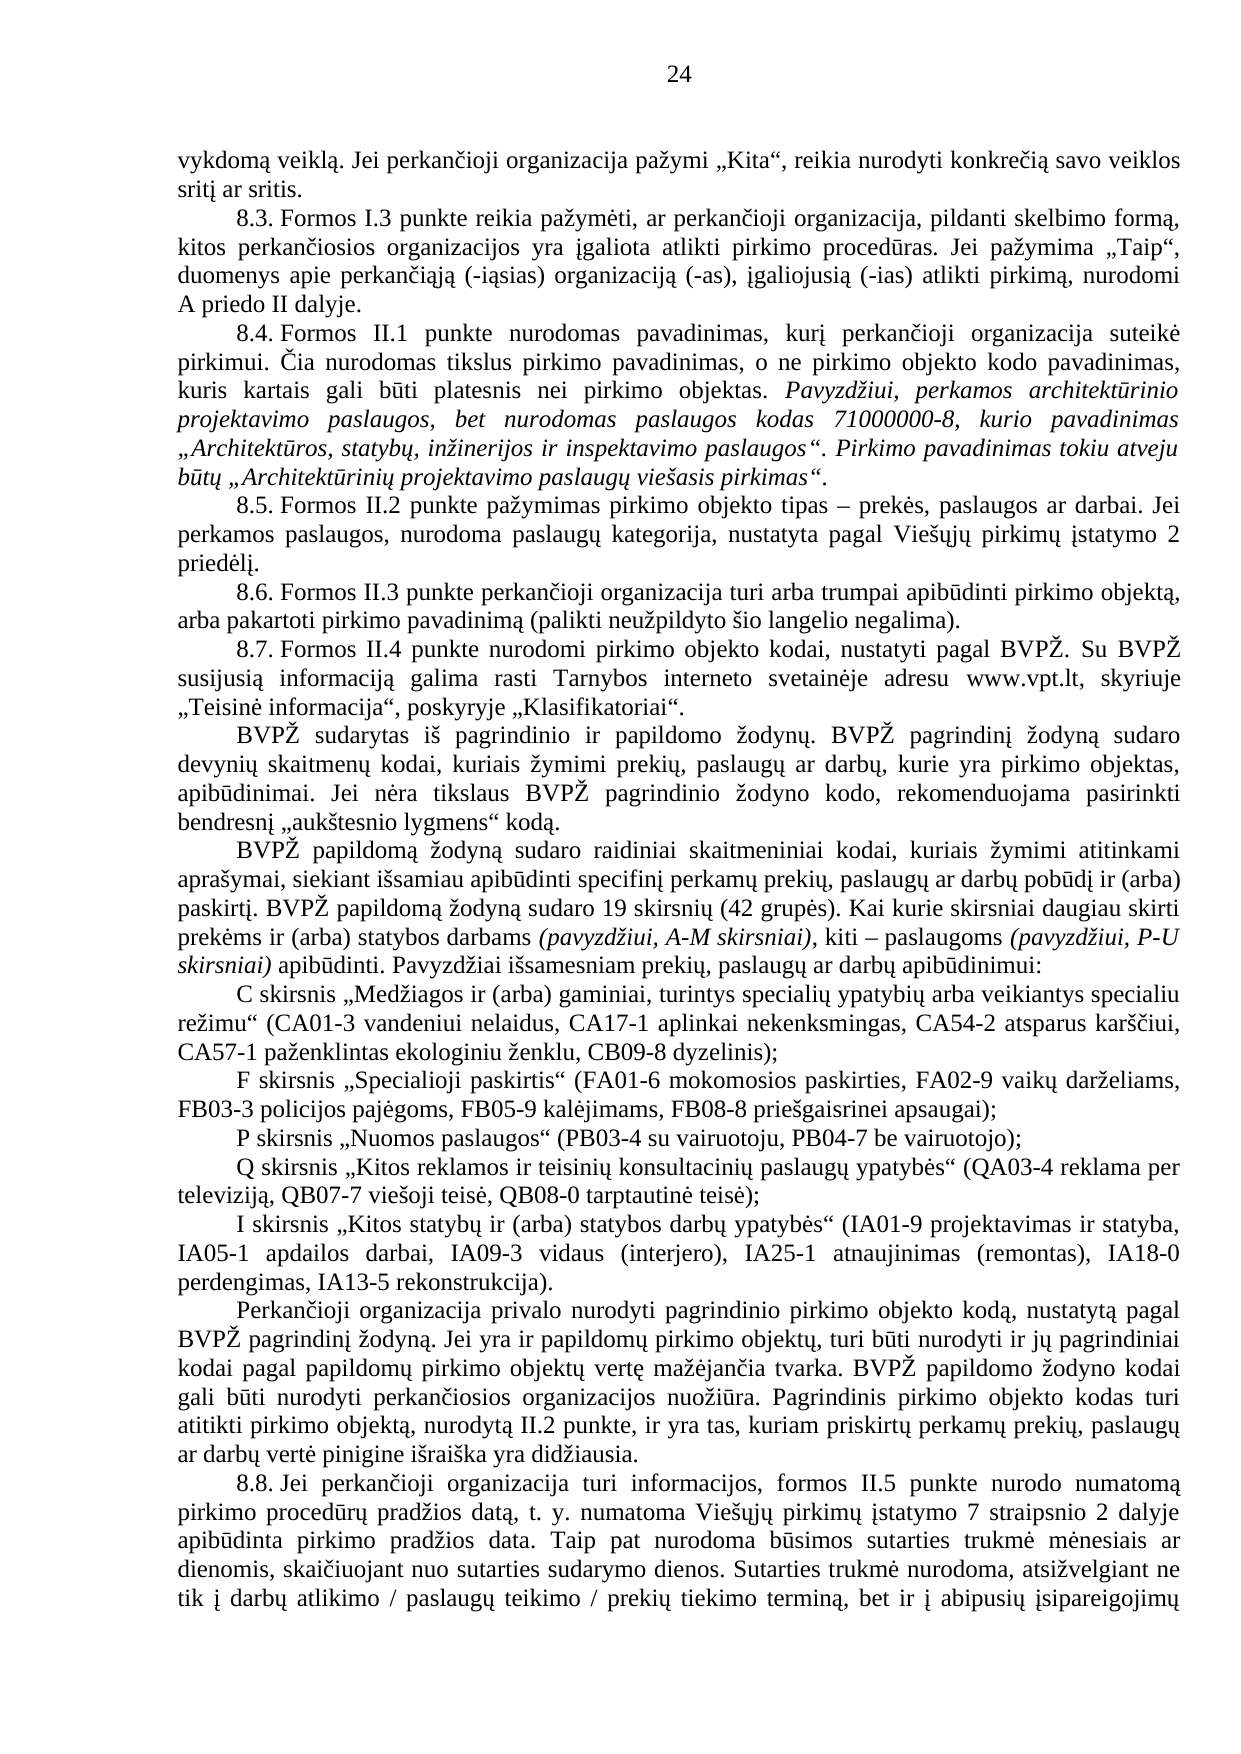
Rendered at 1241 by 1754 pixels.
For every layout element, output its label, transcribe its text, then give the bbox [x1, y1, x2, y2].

text 8.7. Formos II.4 punkte nurodomi pirkimo objekto kodai, nustatyti pagal BVPŽ. Su BVPŽ susijusią informaciją galima rasti Tarnybos interneto svetainėje adresu www.vpt.lt, skyriuje „Teisinė informacija“, poskyryje „Klasifikatoriai“. [177, 634, 1181, 720]
text P skirsnis „Nuomos paslaugos“ (PB03-4 su vairuotoju, PB04-7 be vairuotojo); [177, 1123, 1181, 1152]
text vykdomą veiklą. Jei perkančioji organizacija pažymi „Kita“, reikia nurodyti konkrečią savo veiklos sritį ar sritis. [177, 145, 1181, 203]
text BVPŽ papildomą žodyną sudaro raidiniai skaitmeniniai kodai, kuriais žymimi atitinkami aprašymai, siekiant išsamiau apibūdinti specifinį perkamų prekių, paslaugų ar darbų pobūdį ir (arba) paskirtį. BVPŽ papildomą žodyną sudaro 19 skirsnių (42 grupės). Kai kurie skirsniai daugiau skirti prekėms ir (arba) statybos darbams (pavyzdžiui, A-M skirsniai), kiti – paslaugoms (pavyzdžiui, P-U skirsniai) apibūdinti. Pavyzdžiai išsamesniam prekių, paslaugų ar darbų apibūdinimui: [177, 835, 1181, 979]
text Perkančioji organizacija privalo nurodyti pagrindinio pirkimo objekto kodą, nustatytą pagal BVPŽ pagrindinį žodyną. Jei yra ir papildomų pirkimo objektų, turi būti nurodyti ir jų pagrindiniai kodai pagal papildomų pirkimo objektų vertę mažėjančia tvarka. BVPŽ papildomo žodyno kodai gali būti nurodyti perkančiosios organizacijos nuožiūra. Pagrindinis pirkimo objekto kodas turi atitikti pirkimo objektą, nurodytą II.2 punkte, ir yra tas, kuriam priskirtų perkamų prekių, paslaugų ar darbų vertė pinigine išraiška yra didžiausia. [177, 1295, 1181, 1468]
text I skirsnis „Kitos statybų ir (arba) statybos darbų ypatybės“ (IA01-9 projektavimas ir statyba, IA05-1 apdailos darbai, IA09-3 vidaus (interjero), IA25-1 atnaujinimas (remontas), IA18-0 perdengimas, IA13-5 rekonstrukcija). [177, 1209, 1181, 1295]
text 8.5. Formos II.2 punkte pažymimas pirkimo objekto tipas – prekės, paslaugos ar darbai. Jei perkamos paslaugos, nurodoma paslaugų kategorija, nustatyta pagal Viešųjų pirkimų įstatymo 2 priedėlį. [177, 490, 1181, 577]
text Q skirsnis „Kitos reklamos ir teisinių konsultacinių paslaugų ypatybės“ (QA03-4 reklama per televiziją, QB07-7 viešoji teisė, QB08-0 tarptautinė teisė); [177, 1152, 1181, 1209]
text 8.3. Formos I.3 punkte reikia pažymėti, ar perkančioji organizacija, pildanti skelbimo formą, kitos perkančiosios organizacijos yra įgaliota atlikti pirkimo procedūras. Jei pažymima „Taip“, duomenys apie perkančiąją (-iąsias) organizaciją (-as), įgaliojusią (-ias) atlikti pirkimą, nurodomi A priedo II dalyje. [177, 203, 1181, 318]
text 8.4. Formos II.1 punkte nurodomas pavadinimas, kurį perkančioji organizacija suteikė pirkimui. Čia nurodomas tikslus pirkimo pavadinimas, o ne pirkimo objekto kodo pavadinimas, kuris kartais gali būti platesnis nei pirkimo objektas. Pavyzdžiui, perkamos architektūrinio projektavimo paslaugos, bet nurodomas paslaugos kodas 71000000-8, kurio pavadinimas „Architektūros, statybų, inžinerijos ir inspektavimo paslaugos“. Pirkimo pavadinimas tokiu atveju būtų „Architektūrinių projektavimo paslaugų viešasis pirkimas“. [177, 318, 1181, 490]
text C skirsnis „Medžiagos ir (arba) gaminiai, turintys specialių ypatybių arba veikiantys specialiu režimu“ (CA01-3 vandeniui nelaidus, CA17-1 aplinkai nekenksmingas, CA54-2 atsparus karščiui, CA57-1 paženklintas ekologiniu ženklu, CB09-8 dyzelinis); [177, 979, 1181, 1065]
text 8.6. Formos II.3 punkte perkančioji organizacija turi arba trumpai apibūdinti pirkimo objektą, arba pakartoti pirkimo pavadinimą (palikti neužpildyto šio langelio negalima). [177, 577, 1181, 634]
text 8.8. Jei perkančioji organizacija turi informacijos, formos II.5 punkte nurodo numatomą pirkimo procedūrų pradžios datą, t. y. numatoma Viešųjų pirkimų įstatymo 7 straipsnio 2 dalyje apibūdinta pirkimo pradžios data. Taip pat nurodoma būsimos sutarties trukmė mėnesiais ar dienomis, skaičiuojant nuo sutarties sudarymo dienos. Sutarties trukmė nurodoma, atsižvelgiant ne tik į darbų atlikimo / paslaugų teikimo / prekių tiekimo terminą, bet ir į abipusių įsipareigojimų [177, 1468, 1181, 1612]
text BVPŽ sudarytas iš pagrindinio ir papildomo žodynų. BVPŽ pagrindinį žodyną sudaro devynių skaitmenų kodai, kuriais žymimi prekių, paslaugų ar darbų, kurie yra pirkimo objektas, apibūdinimai. Jei nėra tikslaus BVPŽ pagrindinio žodyno kodo, rekomenduojama pasirinkti bendresnį „aukštesnio lygmens“ kodą. [177, 720, 1181, 835]
text F skirsnis „Specialioji paskirtis“ (FA01-6 mokomosios paskirties, FA02-9 vaikų darželiams, FB03-3 policijos pajėgoms, FB05-9 kalėjimams, FB08-8 priešgaisrinei apsaugai); [177, 1065, 1181, 1123]
